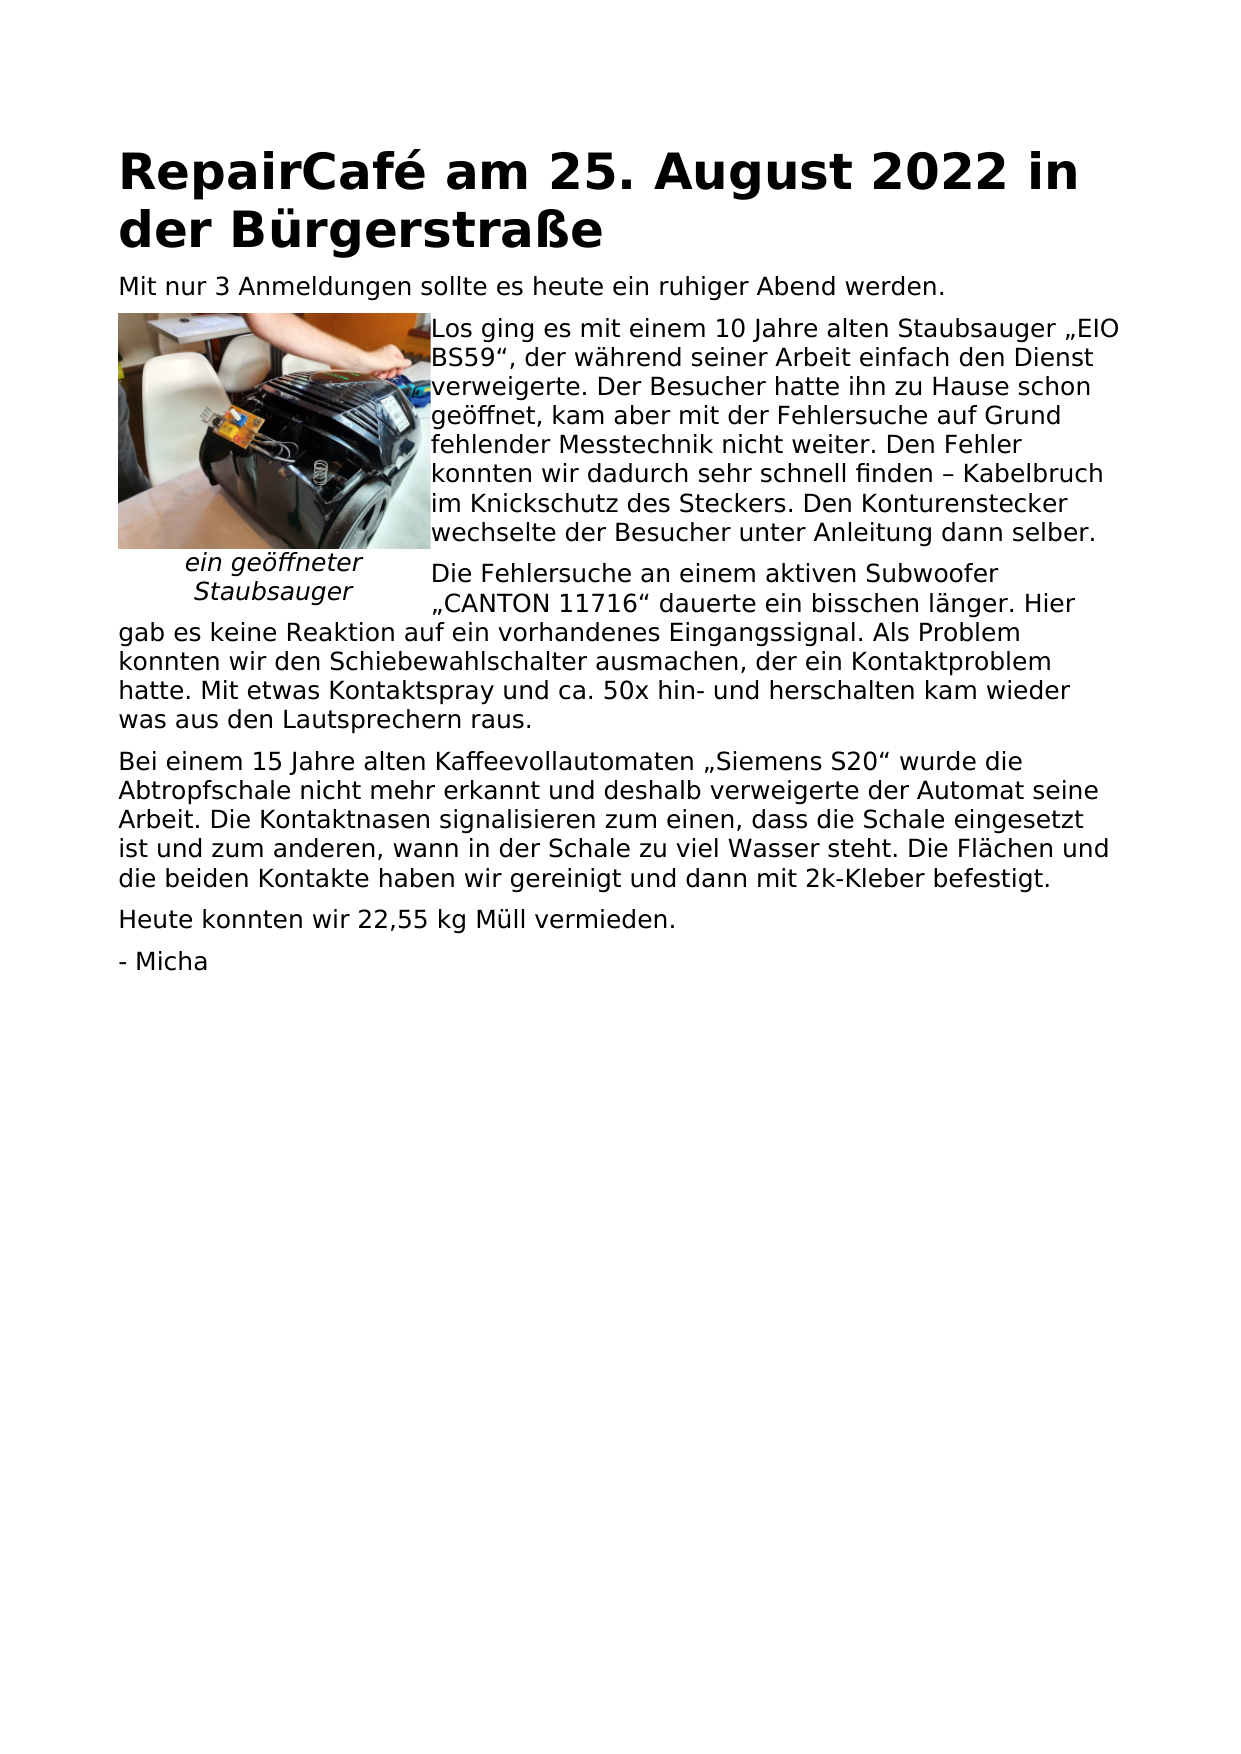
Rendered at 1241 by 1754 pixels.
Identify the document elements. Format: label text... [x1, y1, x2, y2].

picture [118, 313, 431, 549]
text Mit nur 3 Anmeldungen sollte es heute ein ruhiger Abend werden. [118, 272, 1122, 301]
text ein geöffneter Staubsauger [118, 549, 431, 606]
text Bei einem 15 Jahre alten Kaffeevollautomaten „Siemens S20“ wurde die Abtropfschale nicht mehr erkannt und deshalb verweigerte der Automat seine Arbeit. Die Kontaktnasen signalisieren zum einen, dass die Schale eingesetzt ist und zum anderen, wann in der Schale zu viel Wasser steht. Die Flächen und die beiden Kontakte haben wir gereinigt und dann mit 2k-Kleber befestigt. [118, 747, 1122, 893]
text Los ging es mit einem 10 Jahre alten Staubsauger „EIO BS59“, der während seiner Arbeit einfach den Dienst verweigerte. Der Besucher hatte ihn zu Hause schon geöffnet, kam aber mit der Fehlersuche auf Grund fehlender Messtechnik nicht weiter. Den Fehler konnten wir dadurch sehr schnell finden – Kabelbruch im Knickschutz des Steckers. Den Konturenstecker wechselte der Besucher unter Anleitung dann selber. [431, 314, 1122, 547]
text Heute konnten wir 22,55 kg Müll vermieden. [118, 905, 1122, 934]
subtitle RepairCafé am 25. August 2022 in der Bürgerstraße [118, 143, 1122, 259]
text Die Fehlersuche an einem aktiven Subwoofer „CANTON 11716“ dauerte ein bisschen länger. Hier gab es keine Reaktion auf ein vorhandenes Eingangssignal. Als Problem konnten wir den Schiebewahlschalter ausmachen, der ein Kontaktproblem hatte. Mit etwas Kontaktspray und ca. 50x hin- und herschalten kam wieder was aus den Lautsprechern raus. [118, 559, 1122, 734]
text - Micha [118, 947, 1122, 976]
